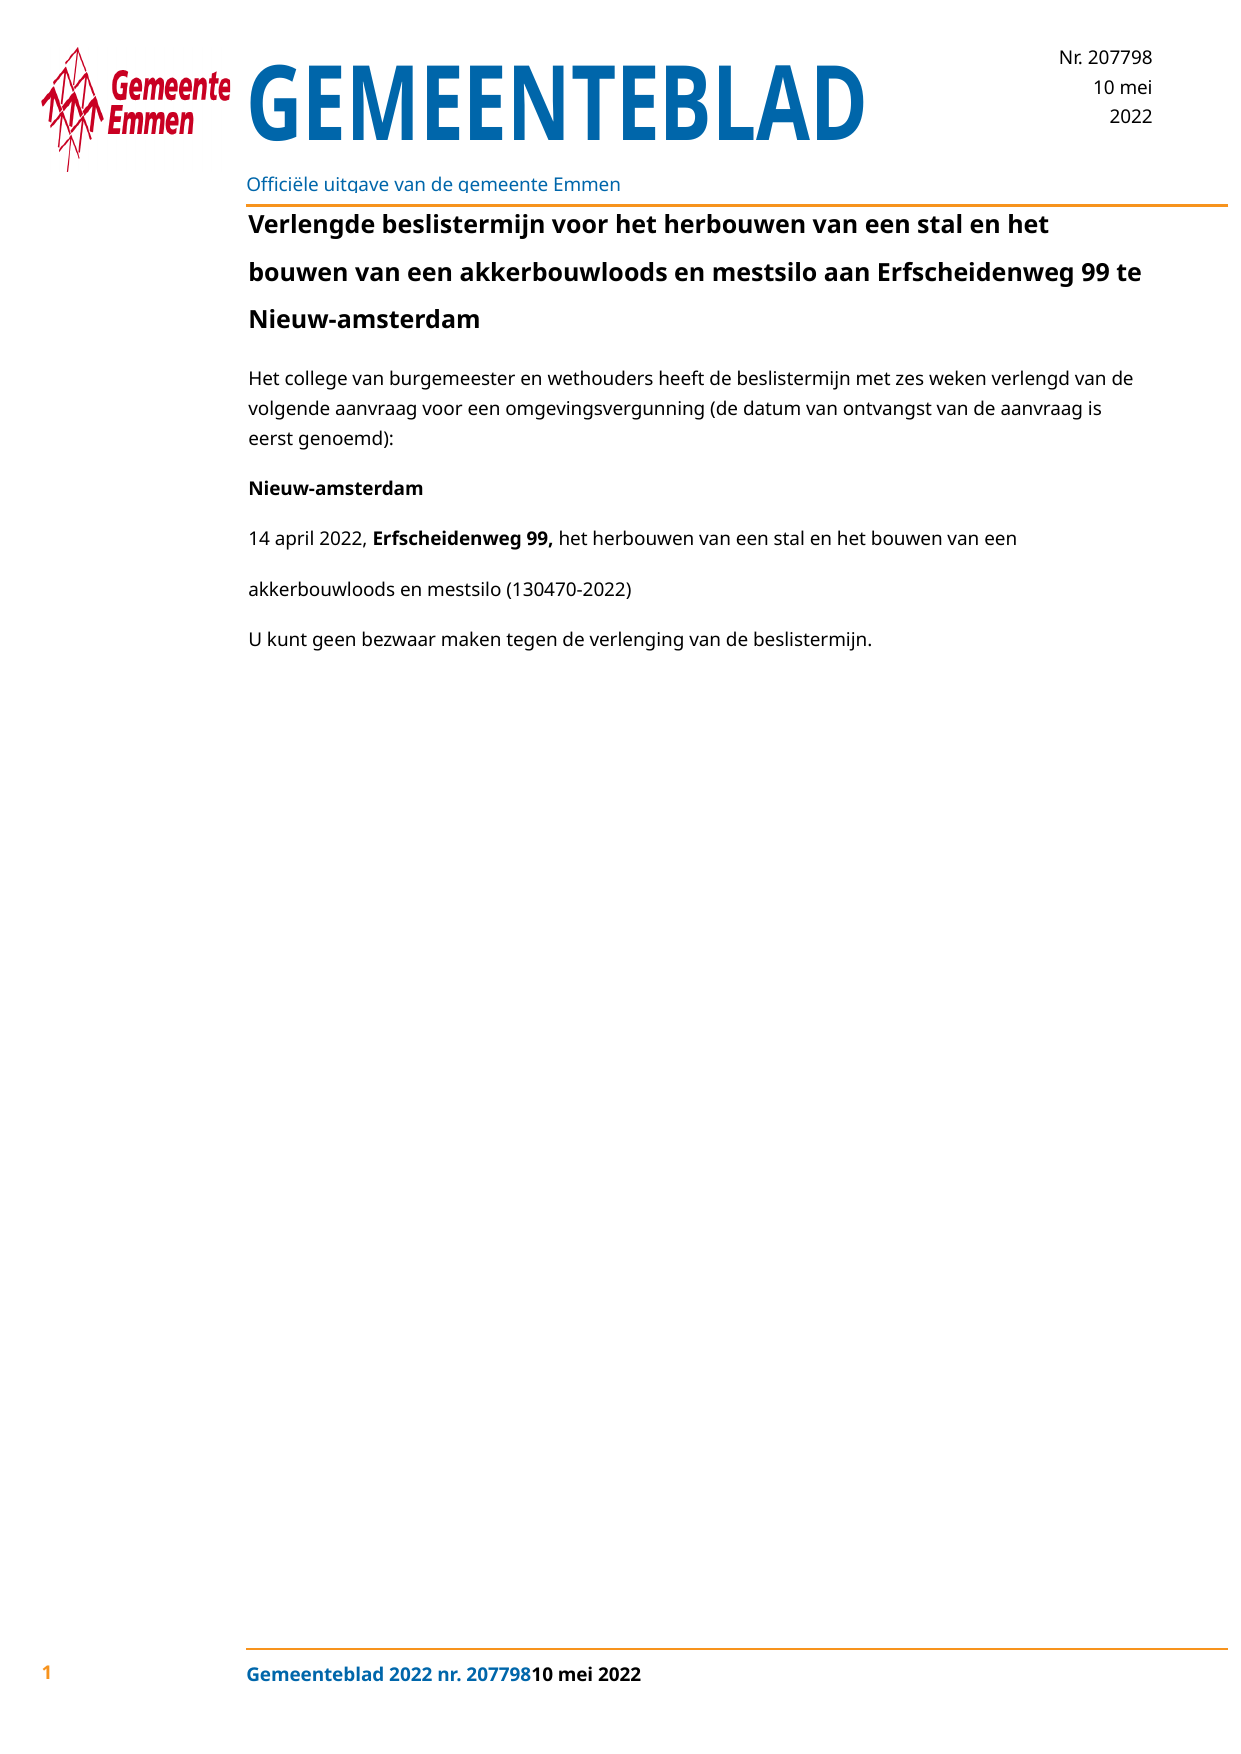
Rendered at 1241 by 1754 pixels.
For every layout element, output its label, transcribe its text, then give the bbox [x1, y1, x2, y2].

text Het college van burgemeester en wethouders heeft de beslistermijn met zes weken verlengd van de volgende aanvraag voor een omgevingsvergunning (de datum van ontvangst van de aanvraag is eerst genoemd): [248, 366, 1152, 450]
text akkerbouwloods en mestsilo (130470-2022) [248, 576, 1152, 602]
picture [41, 47, 231, 172]
text U kunt geen bezwaar maken tegen de verlenging van de beslistermijn. [248, 626, 1152, 652]
text Verlengde beslistermijn voor het herbouwen van een stal en het bouwen van een akkerbouwloods en mestsilo aan Erfscheidenweg 99 te Nieuw-amsterdam [248, 207, 1152, 336]
text Nieuw-amsterdam [248, 475, 1152, 501]
text 14 april 2022, Erfscheidenweg 99, het herbouwen van een stal en het bouwen van een [248, 526, 1152, 551]
